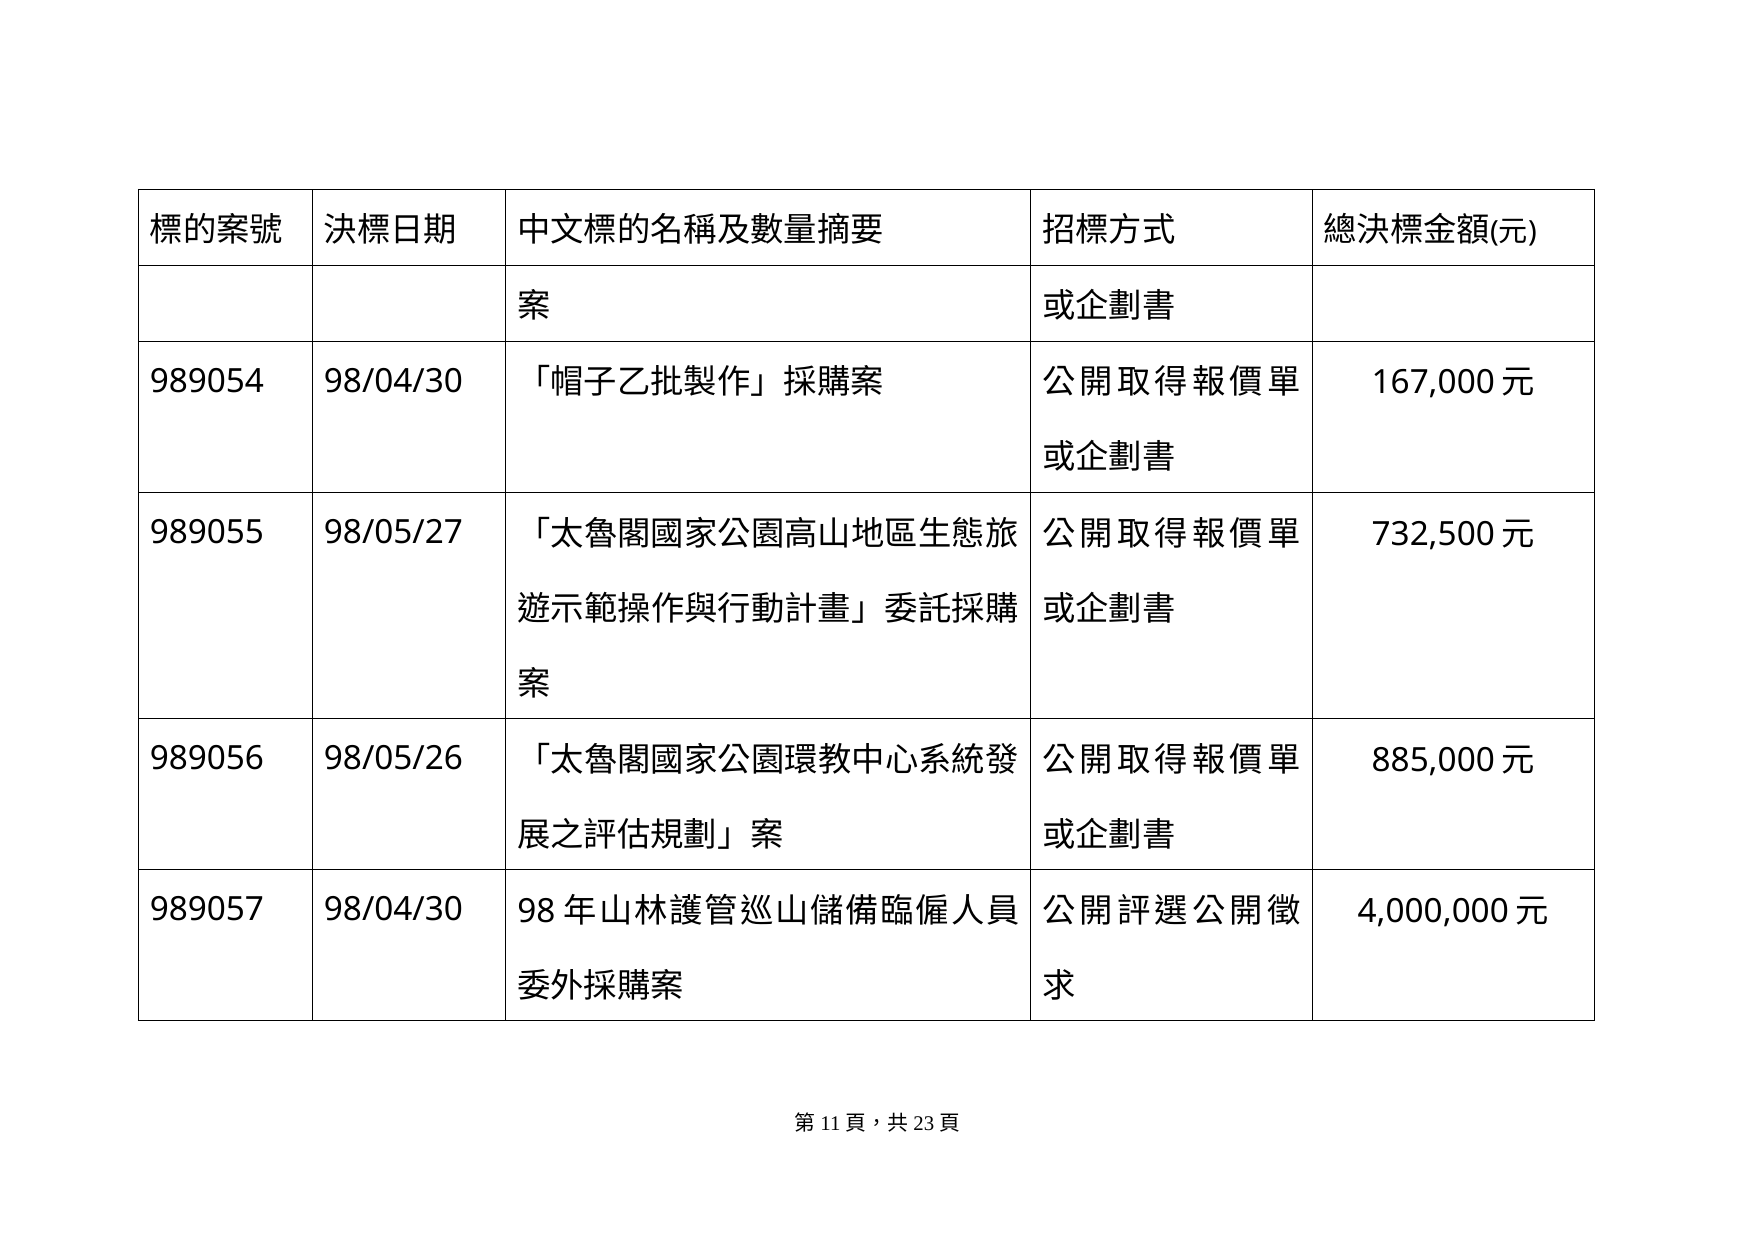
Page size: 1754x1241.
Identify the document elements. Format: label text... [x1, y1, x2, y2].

table_cell 989054 [139, 342, 312, 492]
table_cell 公開評選公開徵求 [1031, 870, 1312, 1020]
table_cell 989056 [139, 719, 312, 869]
table_header 決標日期 [313, 190, 505, 265]
table_cell [1313, 266, 1594, 341]
table_cell 732,500元 [1313, 493, 1594, 718]
table_cell 「太魯閣國家公園環教中心系統發展之評估規劃」案 [506, 719, 1030, 869]
table_cell 167,000元 [1313, 342, 1594, 492]
table_cell 案 [506, 266, 1030, 341]
table_header 中文標的名稱及數量摘要 [506, 190, 1030, 265]
table_header 招標方式 [1031, 190, 1312, 265]
table_cell 989057 [139, 870, 312, 1020]
table_cell [313, 266, 505, 341]
table_cell 98/04/30 [313, 870, 505, 1020]
table_cell 989055 [139, 493, 312, 718]
table_header 標的案號 [139, 190, 312, 265]
table_cell 98/05/26 [313, 719, 505, 869]
table_cell 公開取得報價單或企劃書 [1031, 493, 1312, 718]
table_cell 或企劃書 [1031, 266, 1312, 341]
table_cell [139, 266, 312, 341]
table_header 總決標金額(元) [1313, 190, 1594, 265]
table_cell 885,000元 [1313, 719, 1594, 869]
table_cell 公開取得報價單或企劃書 [1031, 719, 1312, 869]
table_cell 98年山林護管巡山儲備臨僱人員委外採購案 [506, 870, 1030, 1020]
table_cell 「帽子乙批製作」採購案 [506, 342, 1030, 492]
table_cell 98/05/27 [313, 493, 505, 718]
table_cell 98/04/30 [313, 342, 505, 492]
table_cell 公開取得報價單或企劃書 [1031, 342, 1312, 492]
table_cell 「太魯閣國家公園高山地區生態旅遊示範操作與行動計畫」委託採購案 [506, 493, 1030, 718]
table_cell 4,000,000元 [1313, 870, 1594, 1020]
